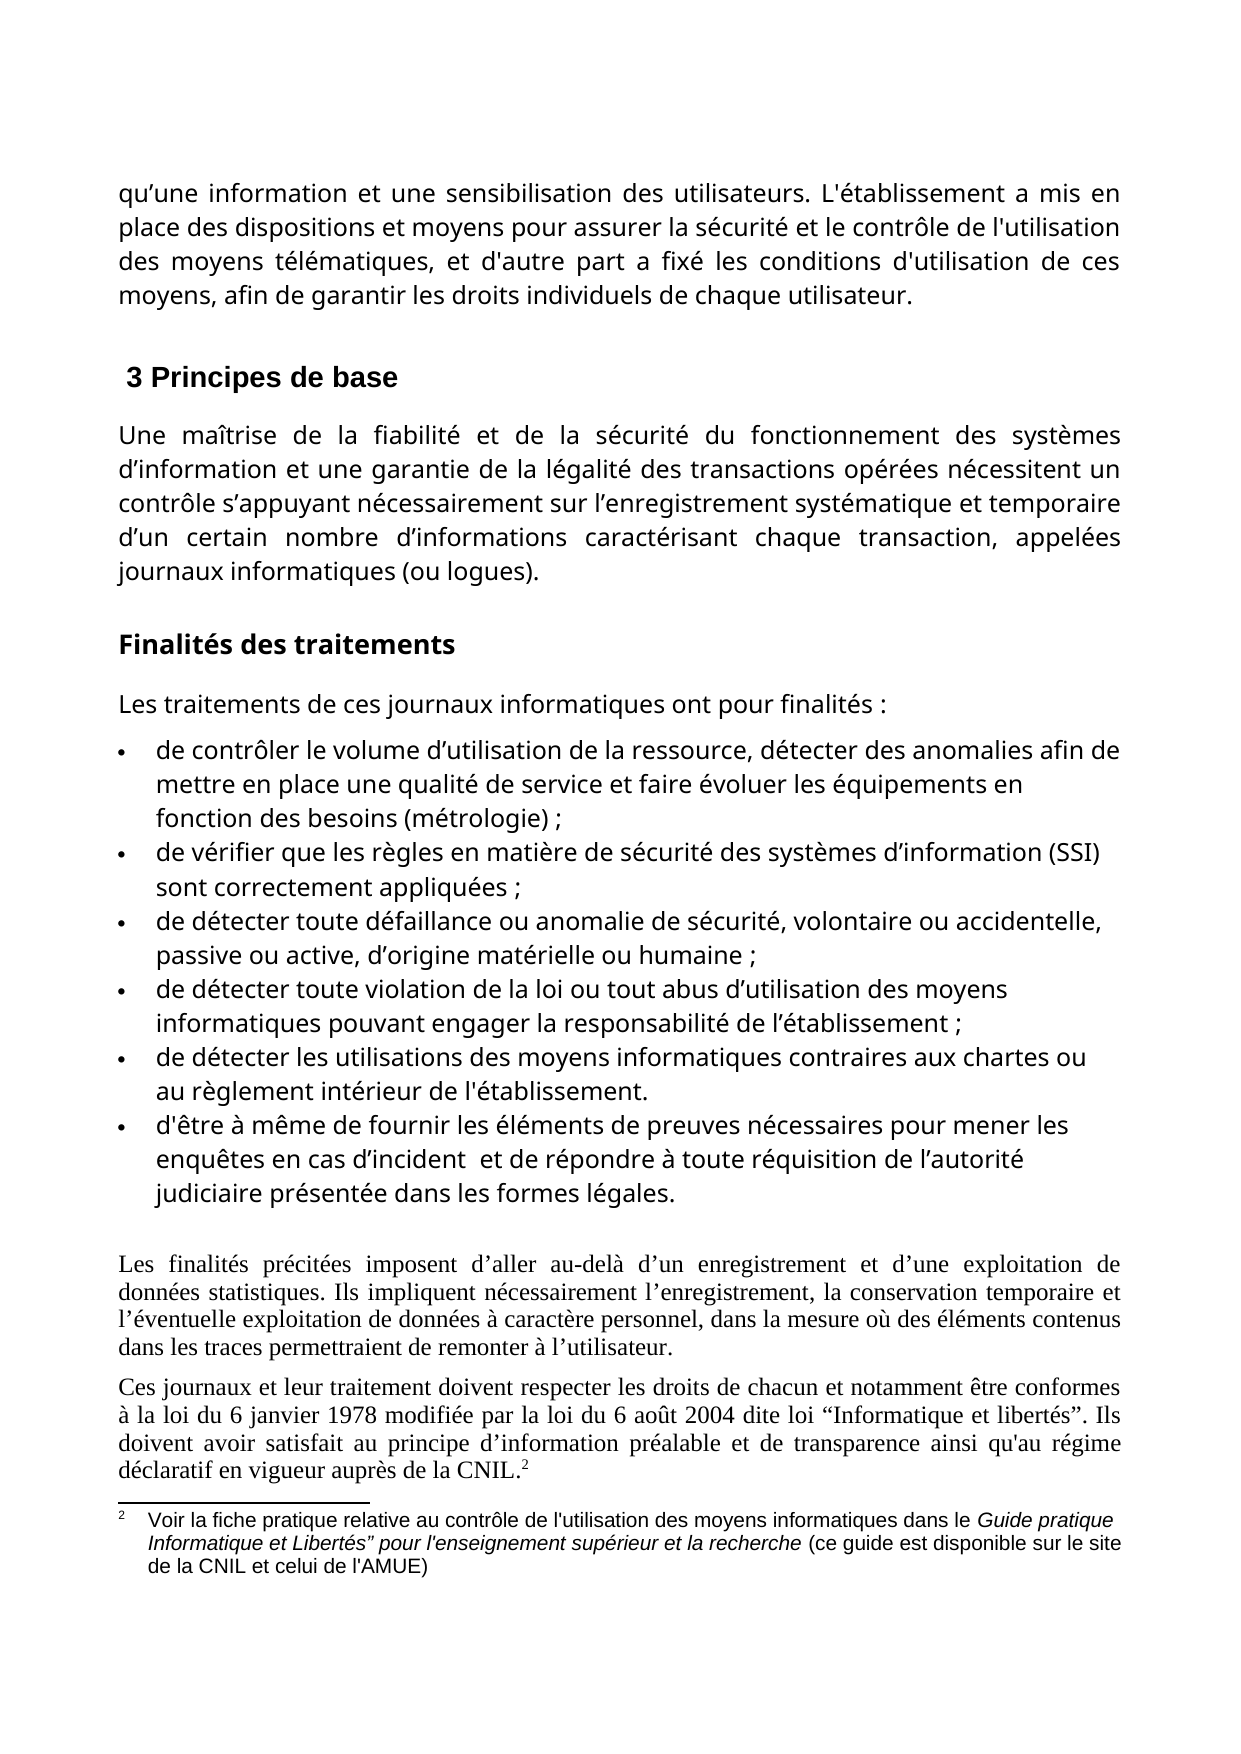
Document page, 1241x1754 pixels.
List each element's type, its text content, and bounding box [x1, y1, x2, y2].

text Les traitements de ces journaux informatiques ont pour finalités : [118, 686, 1122, 720]
text Une maîtrise de la fiabilité et de la sécurité du fonctionnement des systèmes d’information et une garantie de la légalité des transactions opérées nécessitent un contrôle s’appuyant nécessairement sur l’enregistrement systématique et temporaire d’un certain nombre d’informations caractérisant chaque transaction, appelées journaux informatiques (ou logues). [118, 418, 1122, 588]
subtitle Principes de base [103, 361, 1122, 393]
list d'être à même de fournir les éléments de preuves nécessaires pour mener les enquêtes en cas d’incident et de répondre à toute réquisition de l’autorité judiciaire présentée dans les formes légales. [118, 1108, 1122, 1210]
list de détecter les utilisations des moyens informatiques contraires aux chartes ou au règlement intérieur de l'établissement. [118, 1039, 1122, 1108]
text Ces journaux et leur traitement doivent respecter les droits de chacun et notamment être conformes à la loi du 6 janvier 1978 modifiée par la loi du 6 août 2004 dite loi “Informatique et libertés”. Ils doivent avoir satisfait au principe d’information préalable et de transparence ainsi qu'au régime déclaratif en vigueur auprès de la CNIL. [118, 1373, 1122, 1484]
text Les finalités précitées imposent d’aller au-delà d’un enregistrement et d’une exploitation de données statistiques. Ils impliquent nécessairement l’enregistrement, la conservation temporaire et l’éventuelle exploitation de données à caractère personnel, dans la mesure où des éléments contenus dans les traces permettraient de remonter à l’utilisateur. [118, 1250, 1122, 1361]
list de détecter toute violation de la loi ou tout abus d’utilisation des moyens informatiques pouvant engager la responsabilité de l’établissement ; [118, 971, 1122, 1039]
list de contrôler le volume d’utilisation de la ressource, détecter des anomalies afin de mettre en place une qualité de service et faire évoluer les équipements en fonction des besoins (métrologie) ; [118, 733, 1122, 835]
text Finalités des traitements [118, 625, 1122, 662]
list de détecter toute défaillance ou anomalie de sécurité, volontaire ou accidentelle, passive ou active, d’origine matérielle ou humaine ; [118, 903, 1122, 971]
list de vérifier que les règles en matière de sécurité des systèmes d’information (SSI) sont correctement appliquées ; [118, 835, 1122, 903]
text qu’une information et une sensibilisation des utilisateurs. L'établissement a mis en place des dispositions et moyens pour assurer la sécurité et le contrôle de l'utilisation des moyens télématiques, et d'autre part a fixé les conditions d'utilisation de ces moyens, afin de garantir les droits individuels de chaque utilisateur. [118, 176, 1122, 312]
text Voir la fiche pratique relative au contrôle de l'utilisation des moyens informatiques dans le Guide pratique Informatique et Libertés” pour l'enseignement supérieur et la recherche (ce guide est disponible sur le site de la CNIL et celui de l'AMUE) [118, 1509, 1122, 1578]
